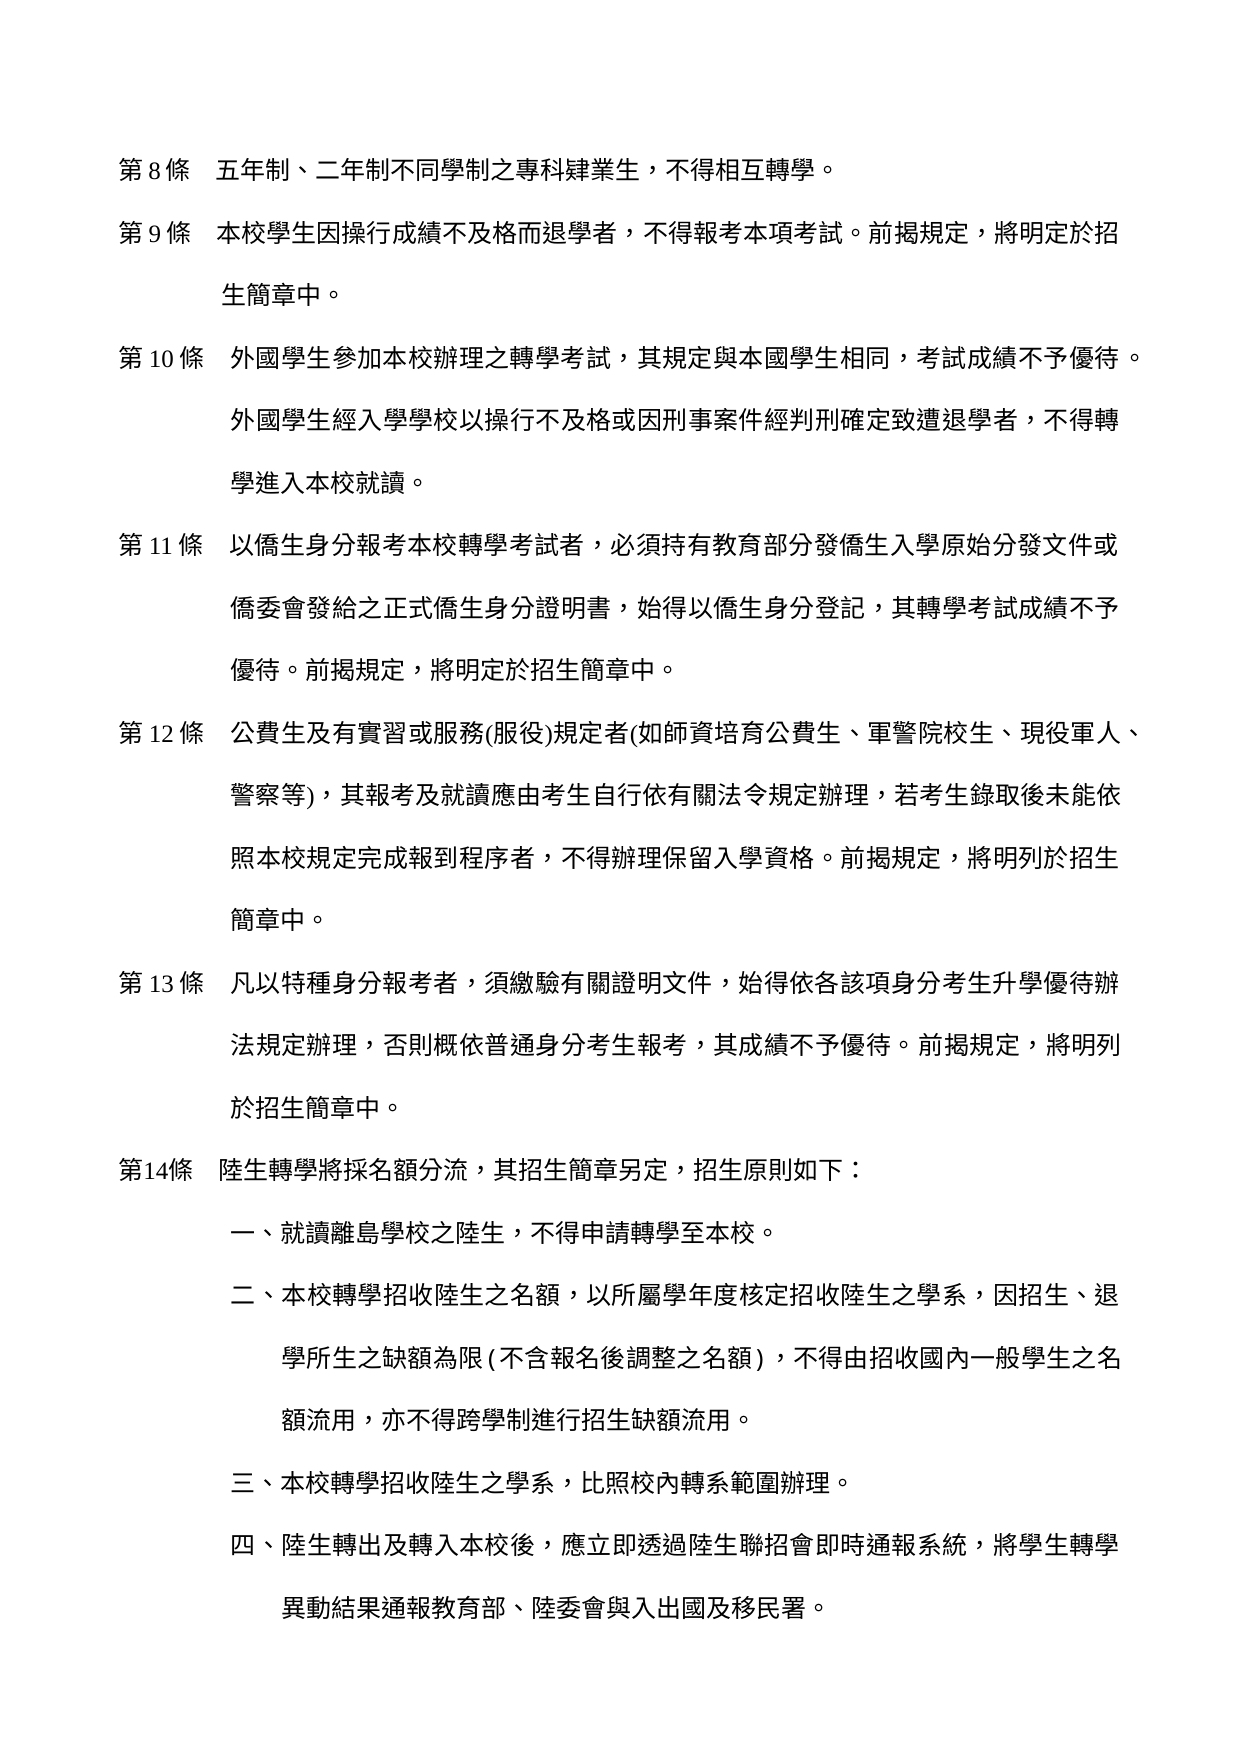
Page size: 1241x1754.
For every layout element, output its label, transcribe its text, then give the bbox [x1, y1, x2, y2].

text 第9條 本校學生因操行成績不及格而退學者，不得報考本項考試。前揭規定，將明定於招生簡章中。 [118, 189, 1122, 314]
text 第8條 五年制、二年制不同學制之專科肄業生，不得相互轉學。 [118, 127, 1122, 189]
text 第12條 公費生及有實習或服務(服役)規定者(如師資培育公費生、軍警院校生、現役軍人、警察等)，其報考及就讀應由考生自行依有關法令規定辦理，若考生錄取後未能依照本校規定完成報到程序者，不得辦理保留入學資格。前揭規定，將明列於招生簡章中。 [118, 689, 1122, 939]
text 三、本校轉學招收陸生之學系，比照校內轉系範圍辦理。 [231, 1439, 1122, 1502]
text 第14條 陸生轉學將採名額分流，其招生簡章另定，招生原則如下： [118, 1127, 1122, 1189]
text 第13條 凡以特種身分報考者，須繳驗有關證明文件，始得依各該項身分考生升學優待辦法規定辦理，否則概依普通身分考生報考，其成績不予優待。前揭規定，將明列於招生簡章中。 [118, 939, 1122, 1127]
text 第11條 以僑生身分報考本校轉學考試者，必須持有教育部分發僑生入學原始分發文件或僑委會發給之正式僑生身分證明書，始得以僑生身分登記，其轉學考試成績不予優待。前揭規定，將明定於招生簡章中。 [118, 502, 1122, 689]
text 一、就讀離島學校之陸生，不得申請轉學至本校。 [231, 1189, 1122, 1252]
text 二、本校轉學招收陸生之名額，以所屬學年度核定招收陸生之學系，因招生、退學所生之缺額為限(不含報名後調整之名額)，不得由招收國內一般學生之名額流用，亦不得跨學制進行招生缺額流用。 [231, 1252, 1122, 1439]
text 第10條 外國學生參加本校辦理之轉學考試，其規定與本國學生相同，考試成績不予優待。外國學生經入學學校以操行不及格或因刑事案件經判刑確定致遭退學者，不得轉學進入本校就讀。 [118, 314, 1122, 502]
text 四、陸生轉出及轉入本校後，應立即透過陸生聯招會即時通報系統，將學生轉學異動結果通報教育部、陸委會與入出國及移民署。 [231, 1502, 1122, 1627]
